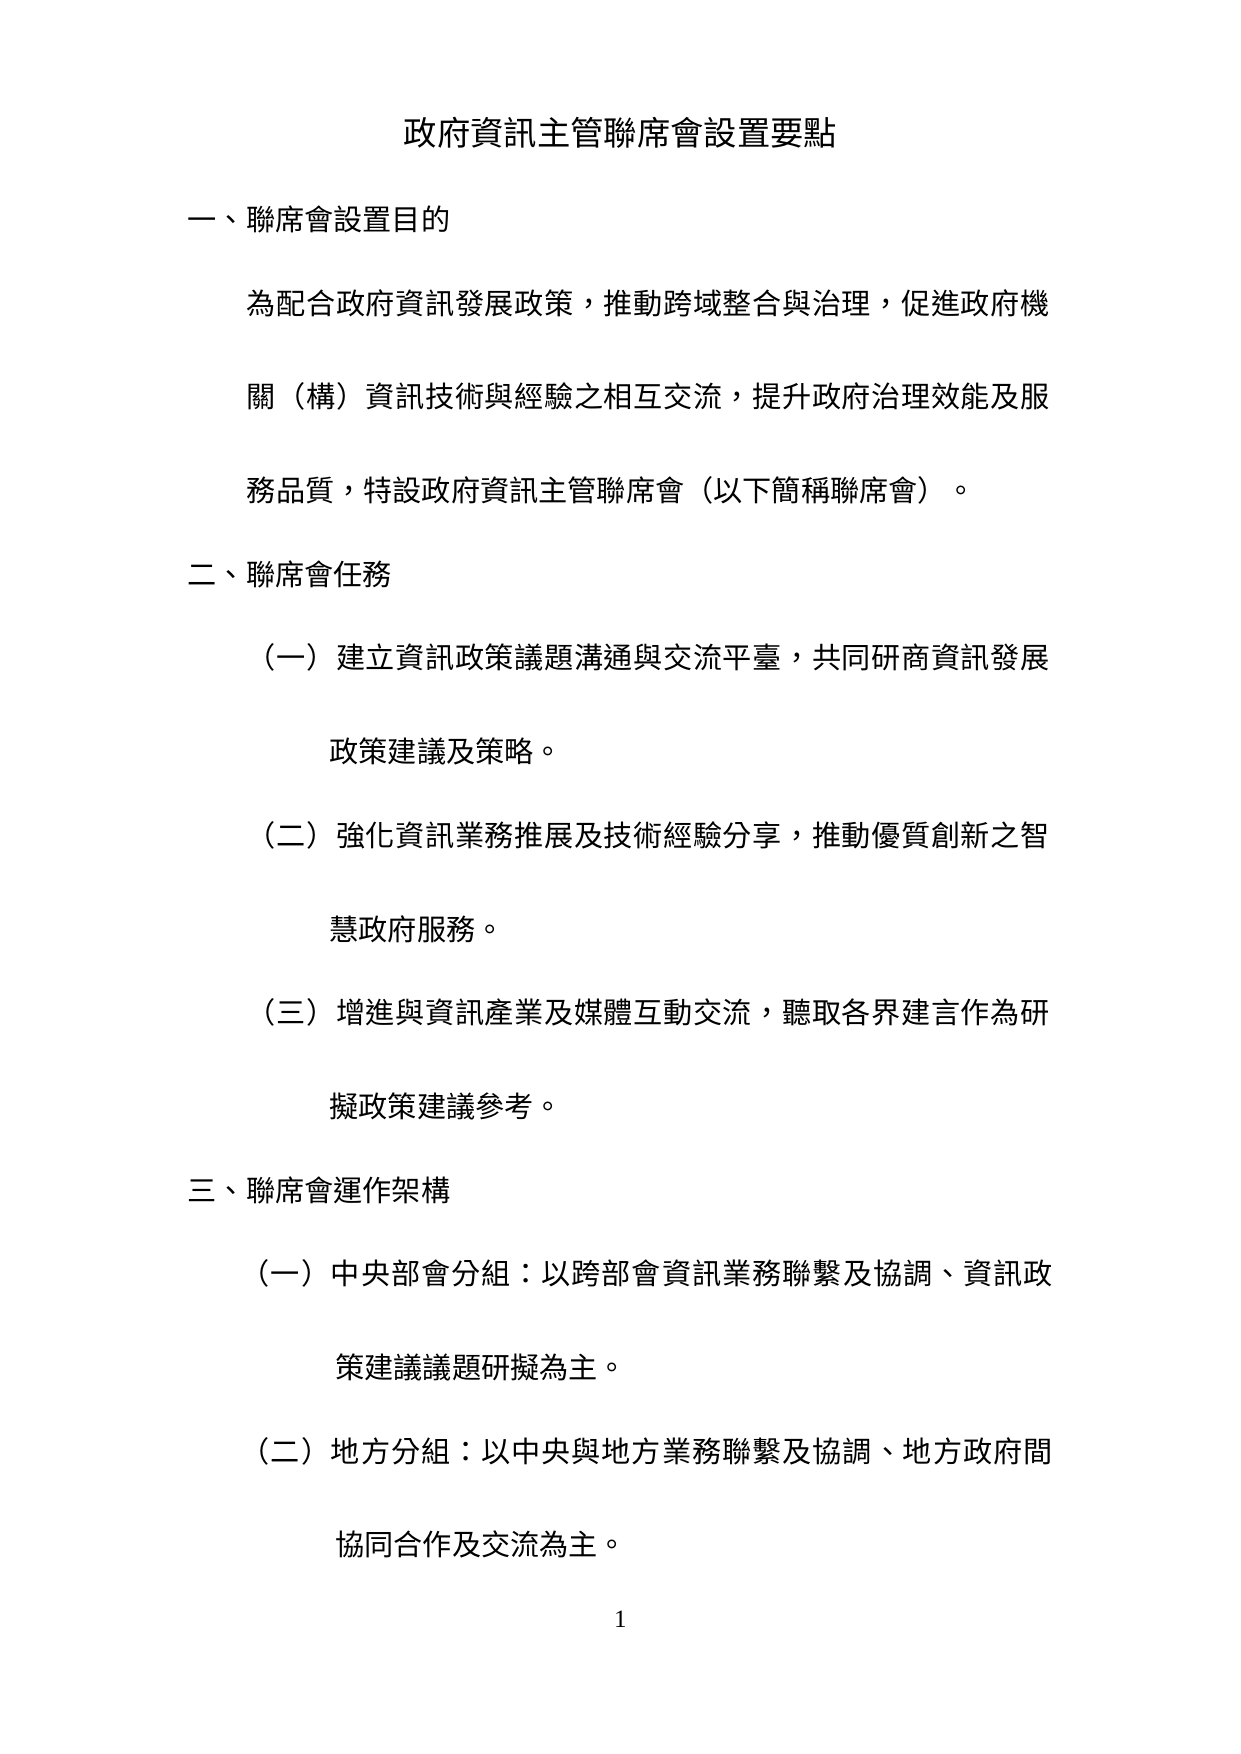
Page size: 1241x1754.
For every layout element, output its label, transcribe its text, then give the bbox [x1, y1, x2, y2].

text 三、聯席會運作架構 [187, 1147, 1053, 1209]
text 一、聯席會設置目的 [187, 176, 1053, 238]
text 二、聯席會任務 [187, 531, 1053, 593]
text 政府資訊主管聯席會設置要點 [187, 89, 1053, 152]
text （三）增進與資訊產業及媒體互動交流，聽取各界建言作為研擬政策建議參考。 [247, 969, 1053, 1126]
text （二）強化資訊業務推展及技術經驗分享，推動優質創新之智慧政府服務。 [247, 792, 1053, 948]
text （二）地方分組：以中央與地方業務聯繫及協調、地方政府間協同合作及交流為主。 [241, 1408, 1053, 1564]
text （一）中央部會分組：以跨部會資訊業務聯繫及協調、資訊政策建議議題研擬為主。 [241, 1230, 1053, 1387]
text （一）建立資訊政策議題溝通與交流平臺，共同研商資訊發展政策建議及策略。 [247, 614, 1053, 771]
text 為配合政府資訊發展政策，推動跨域整合與治理，促進政府機關（構）資訊技術與經驗之相互交流，提升政府治理效能及服務品質，特設政府資訊主管聯席會（以下簡稱聯席會）。 [247, 260, 1053, 510]
